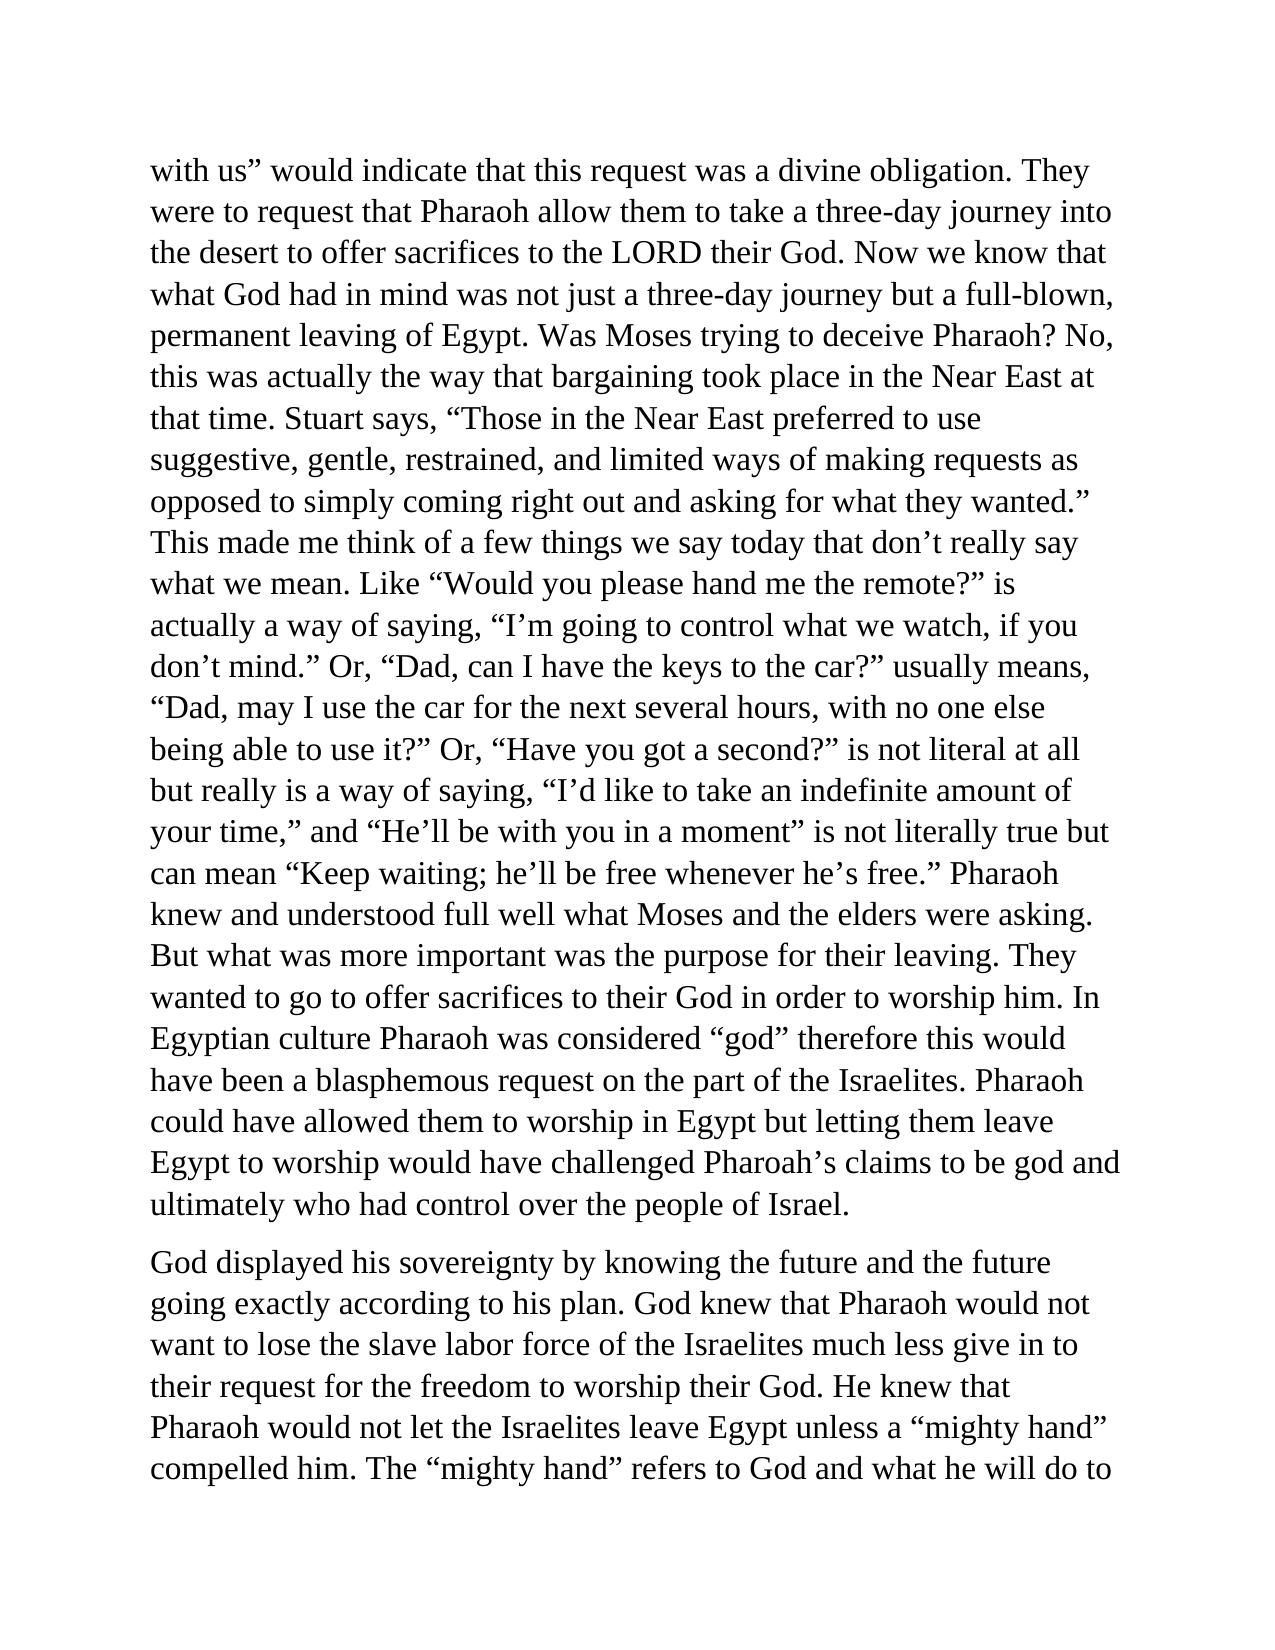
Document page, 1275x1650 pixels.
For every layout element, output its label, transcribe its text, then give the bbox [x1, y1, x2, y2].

text God displayed his sovereignty by knowing the future and the future going exactly according to his plan. God knew that Pharaoh would not want to lose the slave labor force of the Israelites much less give in to their request for the freedom to worship their God. He knew that Pharaoh would not let the Israelites leave Egypt unless a “mighty hand” compelled him. The “mighty hand” refers to God and what he will do to [150, 1242, 1125, 1487]
text with us” would indicate that this request was a divine obligation. They were to request that Pharaoh allow them to take a three-day journey into the desert to offer sacrifices to the LORD their God. Now we know that what God had in mind was not just a three-day journey but a full-blown, permanent leaving of Egypt. Was Moses trying to deceive Pharaoh? No, this was actually the way that bargaining took place in the Near East at that time. Stuart says, “Those in the Near East preferred to use suggestive, gentle, restrained, and limited ways of making requests as opposed to simply coming right out and asking for what they wanted.” This made me think of a few things we say today that don’t really say what we mean. Like “Would you please hand me the remote?” is actually a way of saying, “I’m going to control what we watch, if you don’t mind.” Or, “Dad, can I have the keys to the car?” usually means, “Dad, may I use the car for the next several hours, with no one else being able to use it?” Or, “Have you got a second?” is not literal at all but really is a way of saying, “I’d like to take an indefinite amount of your time,” and “He’ll be with you in a moment” is not literally true but can mean “Keep waiting; he’ll be free whenever he’s free.” Pharaoh knew and understood full well what Moses and the elders were asking. But what was more important was the purpose for their leaving. They wanted to go to offer sacrifices to their God in order to worship him. In Egyptian culture Pharaoh was considered “god” therefore this would have been a blasphemous request on the part of the Israelites. Pharaoh could have allowed them to worship in Egypt but letting them leave Egypt to worship would have challenged Pharoah’s claims to be god and ultimately who had control over the people of Israel. [150, 150, 1125, 1222]
